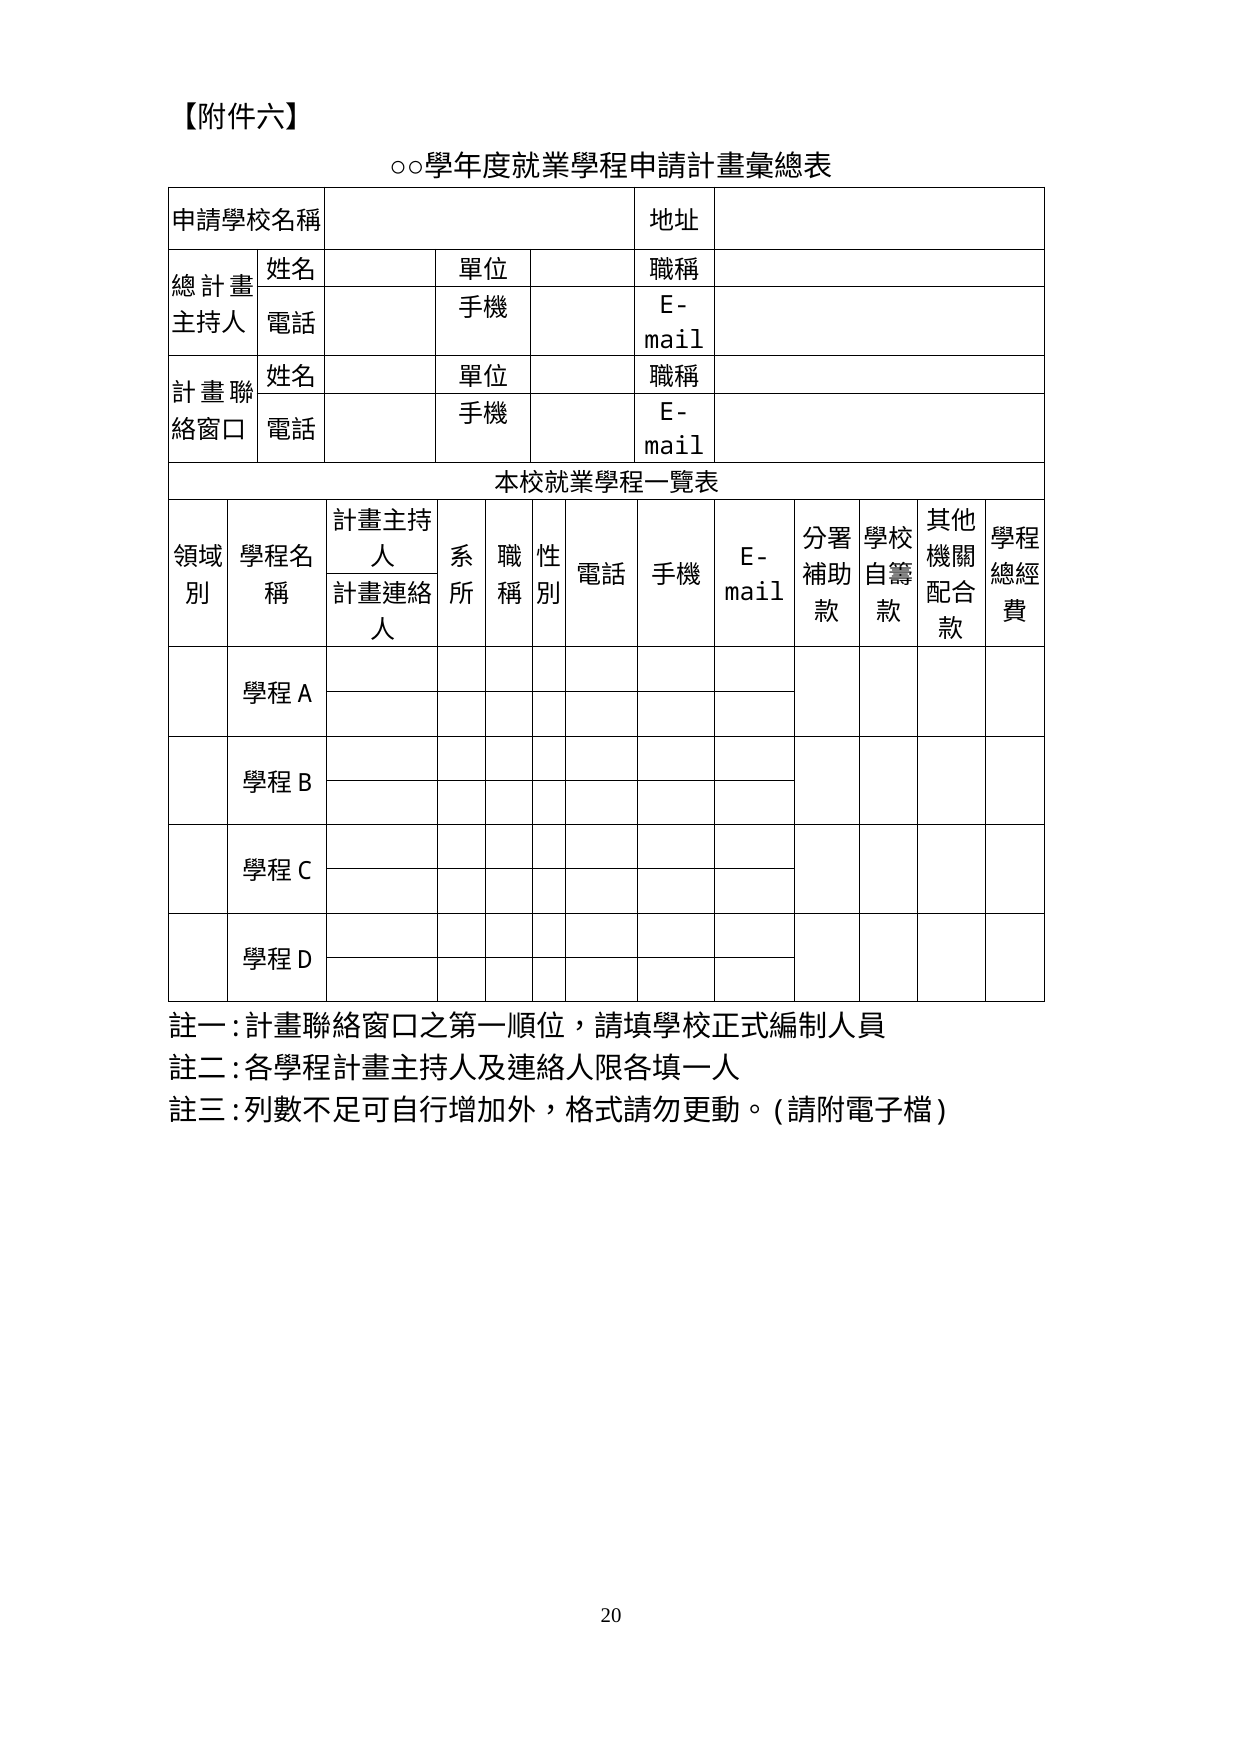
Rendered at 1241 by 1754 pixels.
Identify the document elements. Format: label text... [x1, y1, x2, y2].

table_cell [531, 356, 634, 393]
table_cell [715, 356, 1044, 393]
table_cell 電話 [258, 287, 324, 355]
table_cell [438, 781, 485, 824]
table_header 申請學校名稱 [169, 188, 324, 249]
table_cell [918, 737, 985, 824]
table_cell [566, 825, 637, 868]
table_cell E-mail [635, 287, 714, 355]
table_cell [486, 869, 532, 913]
table_cell [327, 781, 437, 824]
table_cell [715, 737, 794, 780]
table_cell [533, 781, 565, 824]
table_cell [715, 869, 794, 913]
table_cell 職稱 [635, 356, 714, 393]
table_cell 電話 [258, 394, 324, 462]
table_cell [169, 914, 227, 1001]
table_cell [533, 647, 565, 691]
table_cell [533, 914, 565, 957]
table_cell [325, 394, 435, 462]
table_cell [325, 287, 435, 355]
table_cell 姓名 [258, 356, 324, 393]
table_cell [715, 250, 1044, 286]
table_cell [325, 250, 435, 286]
table_cell 單位 [436, 250, 530, 286]
table_cell [638, 647, 714, 691]
table_cell [795, 914, 859, 1001]
table_cell [715, 825, 794, 868]
table_cell [486, 825, 532, 868]
table_cell [438, 958, 485, 1001]
table_cell [486, 914, 532, 957]
table_cell [438, 914, 485, 957]
table_cell 職稱 [635, 250, 714, 286]
table_cell [638, 781, 714, 824]
table_cell [715, 647, 794, 691]
table_cell [566, 869, 637, 913]
table_cell [486, 737, 532, 780]
table_cell [638, 914, 714, 957]
table_cell [566, 914, 637, 957]
table_cell [327, 647, 437, 691]
text 註二:各學程計畫主持人及連絡人限各填一人 [168, 1044, 1053, 1087]
table_cell [638, 869, 714, 913]
table_cell [327, 825, 437, 868]
table_cell [860, 647, 917, 736]
table_cell [860, 737, 917, 824]
table_cell [566, 781, 637, 824]
table_cell 手機 [638, 500, 714, 646]
table_cell [638, 737, 714, 780]
text 註一:計畫聯絡窗口之第一順位，請填學校正式編制人員 [168, 1002, 1053, 1044]
table_cell [327, 958, 437, 1001]
table_cell [918, 914, 985, 1001]
table_cell [327, 869, 437, 913]
table_cell 學校 自籌款 [860, 500, 917, 646]
table_cell [715, 394, 1044, 462]
table_cell [638, 692, 714, 736]
table_cell [327, 737, 437, 780]
text 註三:列數不足可自行增加外，格式請勿更動。(請附電子檔) [168, 1087, 1053, 1129]
table_cell [438, 692, 485, 736]
table_cell [986, 647, 1044, 736]
table_cell [918, 647, 985, 736]
table_cell 職稱 [486, 500, 532, 646]
table_cell 學程D [228, 914, 326, 1001]
table_cell [533, 692, 565, 736]
table_cell 學程C [228, 825, 326, 913]
table_cell 姓名 [258, 250, 324, 286]
table_cell E-mail [715, 500, 794, 646]
table_cell [986, 825, 1044, 913]
table_cell [566, 737, 637, 780]
table_cell [486, 692, 532, 736]
table_cell 單位 [436, 356, 530, 393]
table_cell [531, 394, 634, 462]
table_cell 性別 [533, 500, 565, 646]
table_cell 總計畫主持人 [169, 250, 257, 355]
table_cell [566, 692, 637, 736]
table_cell [986, 914, 1044, 1001]
table_cell [638, 825, 714, 868]
table_cell 計畫主持人 [327, 500, 437, 573]
table_cell [715, 958, 794, 1001]
table_cell 計畫聯絡窗口 [169, 356, 257, 462]
text 【附件六】 [168, 89, 1053, 137]
table_cell [169, 825, 227, 913]
table_cell [533, 737, 565, 780]
table_cell 其他機關配合款 [918, 500, 985, 646]
table_cell 手機 [436, 394, 530, 462]
table_cell [715, 914, 794, 957]
table_cell 手機 [436, 287, 530, 355]
table_header [715, 188, 1044, 249]
table_cell [795, 647, 859, 736]
table_cell [566, 647, 637, 691]
table_cell [715, 781, 794, 824]
table_cell [486, 958, 532, 1001]
table_cell 計畫連絡人 [327, 574, 437, 646]
table_cell [169, 647, 227, 736]
table_cell [438, 869, 485, 913]
table_cell [169, 737, 227, 824]
table_cell [715, 692, 794, 736]
table_cell [325, 356, 435, 393]
table_cell 學程A [228, 647, 326, 736]
text ○○學年度就業學程申請計畫彙總表 [168, 137, 1053, 187]
table_cell [795, 825, 859, 913]
table_cell [327, 692, 437, 736]
table_cell [715, 287, 1044, 355]
table_cell [986, 737, 1044, 824]
table_cell [438, 647, 485, 691]
table_cell [531, 250, 634, 286]
table_cell [438, 737, 485, 780]
table_header [325, 188, 634, 249]
table_cell [860, 914, 917, 1001]
table_header 地址 [635, 188, 714, 249]
table_cell [486, 781, 532, 824]
table_cell 領域別 [169, 500, 227, 646]
table_cell [438, 825, 485, 868]
table_cell 本校就業學程一覽表 [169, 463, 1044, 499]
table_cell [566, 958, 637, 1001]
table_cell [533, 869, 565, 913]
table_cell [860, 825, 917, 913]
table_cell [327, 914, 437, 957]
table_cell [638, 958, 714, 1001]
table_cell [918, 825, 985, 913]
table_cell 學程B [228, 737, 326, 824]
table_cell 學程名稱 [228, 500, 326, 646]
table_cell 系所 [438, 500, 485, 646]
table_cell [533, 958, 565, 1001]
table_cell 分署 補助款 [795, 500, 859, 646]
table_cell [795, 737, 859, 824]
table_cell E-mail [635, 394, 714, 462]
table_cell [531, 287, 634, 355]
table_cell [486, 647, 532, 691]
table_cell 學程 總經費 [986, 500, 1044, 646]
table_cell [533, 825, 565, 868]
table_cell 電話 [566, 500, 637, 646]
